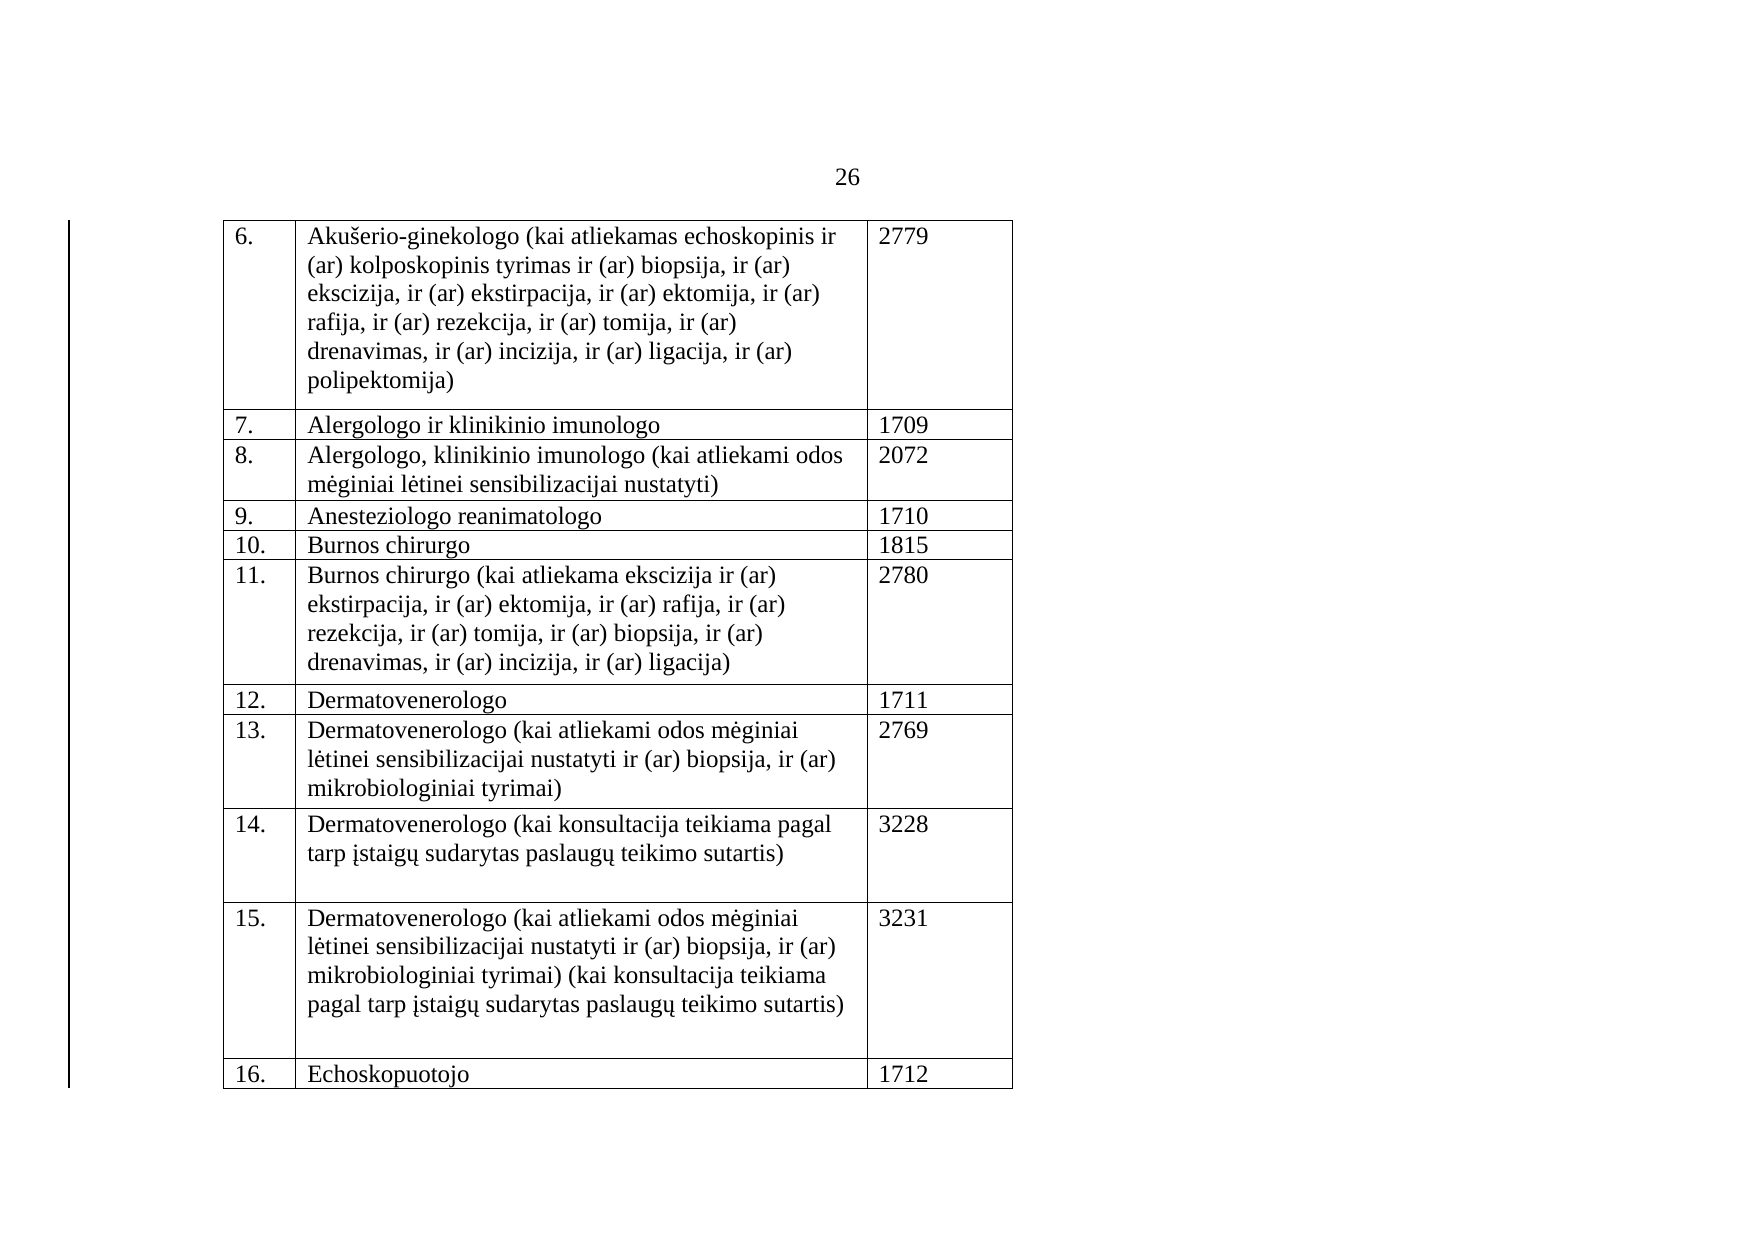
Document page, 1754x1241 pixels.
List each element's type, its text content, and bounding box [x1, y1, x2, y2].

table_cell 2780 [868, 560, 1012, 684]
table_cell 3231 [868, 903, 1012, 1058]
table_cell [1013, 220, 1606, 409]
table_cell 7. [224, 410, 295, 439]
table_cell [70, 500, 223, 529]
table_cell 11. [224, 560, 295, 684]
table_cell [1013, 714, 1606, 808]
table_cell [70, 714, 223, 808]
table_cell Alergologo, klinikinio imunologo (kai atliekami odos mėginiai lėtinei sensibilizacijai nustatyti) [296, 440, 867, 500]
table_cell [1013, 500, 1606, 529]
table_cell [1013, 684, 1606, 714]
table_cell [70, 559, 223, 684]
table_cell 2779 [868, 221, 1012, 409]
table_cell [70, 684, 223, 714]
table_cell Anesteziologo reanimatologo [296, 501, 867, 529]
table_cell [1013, 808, 1606, 902]
table_cell 1710 [868, 501, 1012, 529]
table_cell 8. [224, 440, 295, 500]
table_cell 9. [224, 501, 295, 529]
table_cell 2769 [868, 715, 1012, 808]
table_cell [1013, 530, 1606, 559]
table_cell 1709 [868, 410, 1012, 439]
table_cell [70, 409, 223, 439]
table_cell [70, 1058, 223, 1088]
table_cell 2072 [868, 440, 1012, 500]
table_cell Burnos chirurgo [296, 531, 867, 559]
table_cell Dermatovenerologo (kai konsultacija teikiama pagal tarp įstaigų sudarytas paslaugų teikimo sutartis) [296, 809, 867, 902]
table_cell 16. [224, 1059, 295, 1088]
table_cell Burnos chirurgo (kai atliekama ekscizija ir (ar) ekstirpacija, ir (ar) ektomija, ir (ar) rafija, ir (ar) rezekcija, ir (ar) tomija, ir (ar) biopsija, ir (ar) drenavimas, ir (ar) incizija, ir (ar) ligacija) [296, 560, 867, 684]
table_cell 14. [224, 809, 295, 902]
table_cell 1815 [868, 531, 1012, 559]
table_cell 1712 [868, 1059, 1012, 1088]
table_cell [1013, 902, 1606, 1058]
table_cell Alergologo ir klinikinio imunologo [296, 410, 867, 439]
table_cell [1013, 559, 1606, 684]
table_cell 13. [224, 715, 295, 808]
table_cell 3228 [868, 809, 1012, 902]
table_cell [1013, 1058, 1606, 1088]
table_cell 6. [224, 221, 295, 409]
table_cell 1711 [868, 685, 1012, 714]
table_cell 12. [224, 685, 295, 714]
table_cell 10. [224, 531, 295, 559]
table_cell [70, 902, 223, 1058]
table_cell [70, 220, 223, 409]
table_cell Dermatovenerologo (kai atliekami odos mėginiai lėtinei sensibilizacijai nustatyti ir (ar) biopsija, ir (ar) mikrobiologiniai tyrimai) (kai konsultacija teikiama pagal tarp įstaigų sudarytas paslaugų teikimo sutartis) [296, 903, 867, 1058]
table_cell [70, 530, 223, 559]
table_cell Dermatovenerologo (kai atliekami odos mėginiai lėtinei sensibilizacijai nustatyti ir (ar) biopsija, ir (ar) mikrobiologiniai tyrimai) [296, 715, 867, 808]
table_cell Akušerio-ginekologo (kai atliekamas echoskopinis ir (ar) kolposkopinis tyrimas ir (ar) biopsija, ir (ar) ekscizija, ir (ar) ekstirpacija, ir (ar) ektomija, ir (ar) rafija, ir (ar) rezekcija, ir (ar) tomija, ir (ar) drenavimas, ir (ar) incizija, ir (ar) ligacija, ir (ar) polipektomija) [296, 221, 867, 409]
table_cell [70, 808, 223, 902]
table_cell Echoskopuotojo [296, 1059, 867, 1088]
table_cell [1013, 439, 1606, 500]
table_cell [1013, 409, 1606, 439]
table_cell Dermatovenerologo [296, 685, 867, 714]
table_cell [70, 439, 223, 500]
table_cell 15. [224, 903, 295, 1058]
